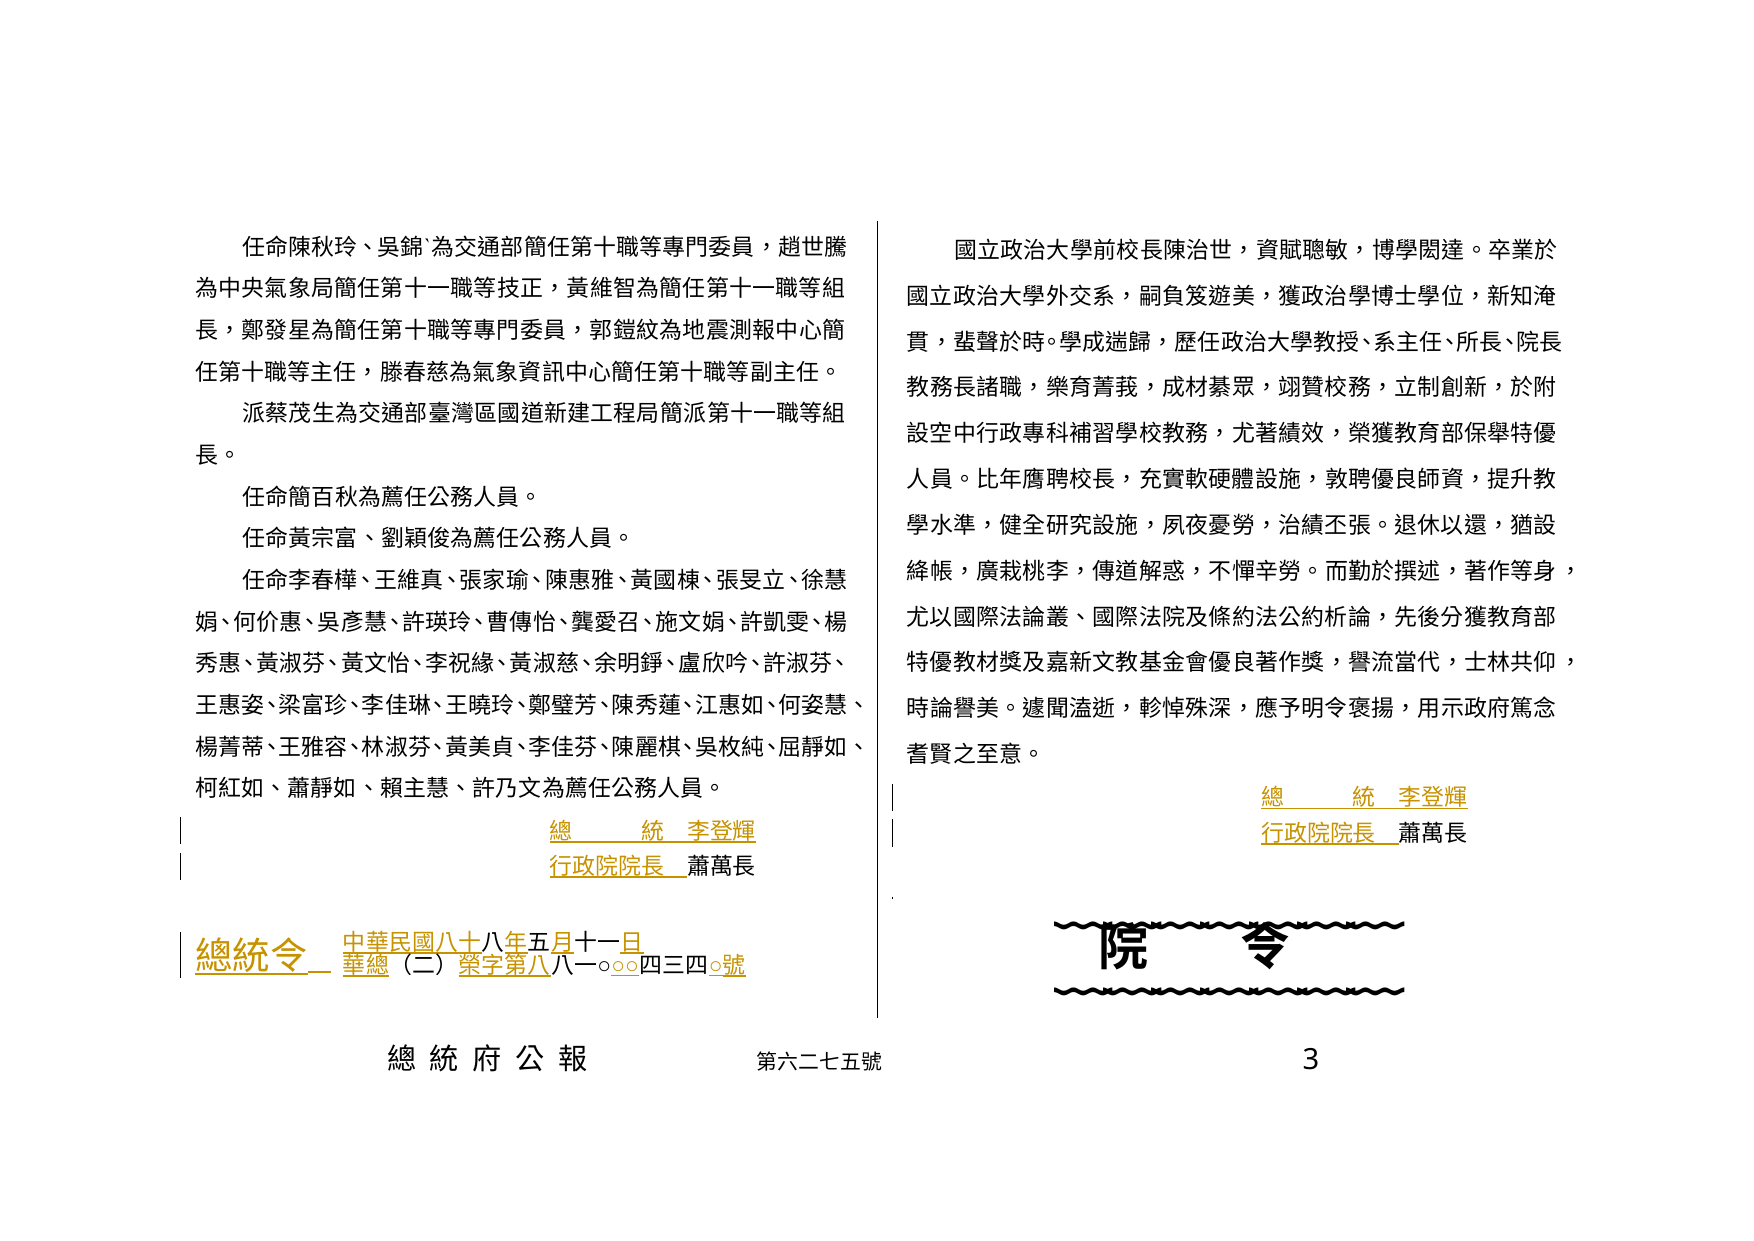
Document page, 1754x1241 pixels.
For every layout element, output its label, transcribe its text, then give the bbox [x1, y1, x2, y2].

text 總 統 李登輝 [195, 817, 847, 844]
table_cell [904, 924, 1051, 976]
text 行政院院長 蕭萬長 [907, 819, 1559, 847]
text 派蔡茂生為交通部臺灣區國道新建工程局簡派第十一職等組長。 [195, 388, 847, 472]
table_cell ﹏﹏﹏﹏﹏﹏﹏ [1051, 976, 1564, 1001]
table_header [904, 899, 1051, 924]
table_header 總統令 [192, 932, 340, 978]
text 任命黃宗富、劉穎俊為薦任公務人員。 [195, 513, 847, 555]
text 任命陳秋玲、吳錦為交通部簡任第十職等專門委員，趙世騰為中央氣象局簡任第十一職等技正，黃維智為簡任第十一職等組長，鄭發星為簡任第十職等專門委員，郭鎧紋為地震測報中心簡任第十職等主任，滕春慈為氣象資訊中心簡任第十職等副主任。 [195, 222, 847, 388]
text 總 統 李登輝 [907, 784, 1559, 811]
text 行政院院長 蕭萬長 [195, 853, 847, 880]
table_header ﹏﹏﹏﹏﹏﹏﹏ [1051, 899, 1564, 924]
text 國立政治大學前校長陳治世，資賦聰敏，博學閎達。卒業於國立政治大學外交系，嗣負笈遊美，獲政治學博士學位，新知淹貫，蜚聲於時。學成遄歸，歷任政治大學教授、系主任、所長、院長、教務長諸職，樂育菁莪，成材綦眾，翊贊校務，立制創新，於附設空中行政專科補習學校教務，尤著績效，榮獲教育部保舉特優人員。比年膺聘校長，充實軟硬體設施，敦聘優良師資，提升教學水準，健全研究設施，夙夜憂勞，治績丕張。退休以還，猶設絳帳，廣栽桃李，傳道解惑，不憚辛勞。而勤於撰述，著作等身，尤以國際法論叢、國際法院及條約法公約析論，先後分獲教育部特優教材獎及嘉新文教基金會優良著作獎，譽流當代，士林共仰，時論譽美。遽聞溘逝，軫悼殊深，應予明令褒揚，用示政府篤念耆賢之至意。 [907, 222, 1559, 772]
text 任命李春樺、王維真、張家瑜、陳惠雅、黃國棟、張旻立、徐慧娟、何价惠、吳彥慧、許瑛玲、曹傳怡、龔愛召、施文娟、許凱雯、楊秀惠、黃淑芬、黃文怡、李祝緣、黃淑慈、余明錚、盧欣吟、許淑芬、王惠姿、梁富珍、李佳琳、王曉玲、鄭璧芳、陳秀蓮、江惠如、何姿慧、楊菁蒂、王雅容、林淑芬、黃美貞、李佳芬、陳麗棋、吳枚純、屈靜如、柯紅如、蕭靜如、賴主慧、許乃文為薦任公務人員。 [195, 555, 847, 805]
table_cell [904, 976, 1051, 1001]
table_header 中華民國八十八年五月十一日 華總（二）榮字第八八一○○○四三四○號 [340, 932, 852, 978]
table_cell 院令 [1051, 924, 1564, 976]
text 任命簡百秋為薦任公務人員。 [195, 472, 847, 513]
